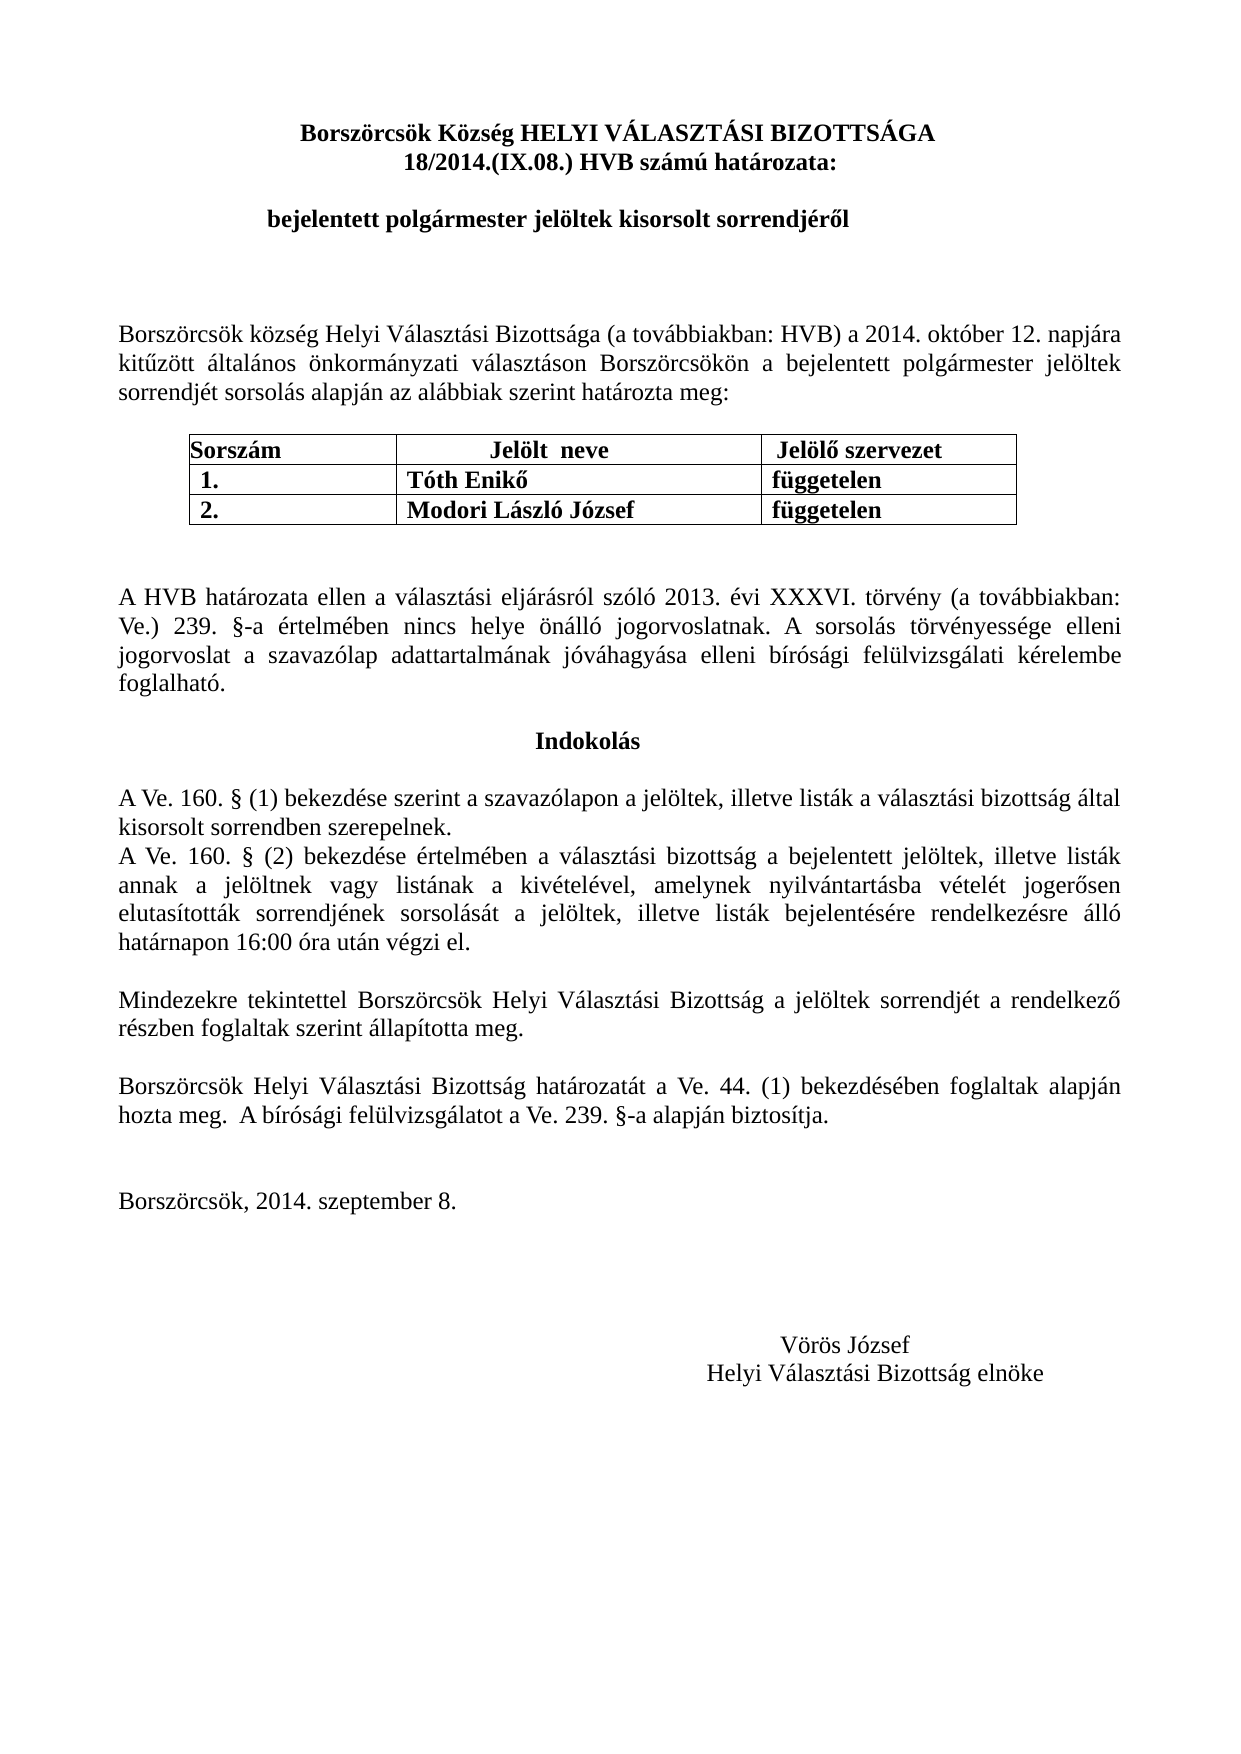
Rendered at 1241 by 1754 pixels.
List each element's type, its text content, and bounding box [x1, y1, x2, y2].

text A HVB határozata ellen a választási eljárásról szóló 2013. évi XXXVI. törvény (a továbbiakban: Ve.) 239. §-a értelmében nincs helye önálló jogorvoslatnak. A sorsolás törvényessége elleni jogorvoslat a szavazólap adattartalmának jóváhagyása elleni bírósági felülvizsgálati kérelembe foglalható. [118, 582, 1122, 697]
text Mindezekre tekintettel Borszörcsök Helyi Választási Bizottság a jelöltek sorrendjét a rendelkező részben foglaltak szerint állapította meg. [118, 985, 1122, 1042]
table_cell Tóth Enikő [397, 465, 761, 494]
text Borszörcsök Helyi Választási Bizottság határozatát a Ve. 44. (1) bekezdésében foglaltak alapján hozta meg. A bírósági felülvizsgálatot a Ve. 239. §-a alapján biztosítja. [118, 1071, 1122, 1128]
table_cell függetelen [762, 465, 1016, 494]
text Helyi Választási Bizottság elnöke [118, 1358, 1122, 1387]
text A Ve. 160. § (2) bekezdése értelmében a választási bizottság a bejelentett jelöltek, illetve listák annak a jelöltnek vagy listának a kivételével, amelynek nyilvántartásba vételét jogerősen elutasították sorrendjének sorsolását a jelöltek, illetve listák bejelentésére rendelkezésre álló határnapon 16:00 óra után végzi el. [118, 841, 1122, 956]
table_header Jelölő szervezet [762, 435, 1016, 464]
text Borszörcsök Község HELYI VÁLASZTÁSI BIZOTTSÁGA [118, 118, 1122, 147]
text 18/2014.(IX.08.) HVB számú határozata: [118, 147, 1122, 176]
text Borszörcsök község Helyi Választási Bizottsága (a továbbiakban: HVB) a 2014. október 12. napjára kitűzött általános önkormányzati választáson Borszörcsökön a bejelentett polgármester jelöltek sorrendjét sorsolás alapján az alábbiak szerint határozta meg: [118, 319, 1122, 406]
text Borszörcsök, 2014. szeptember 8. [118, 1186, 1063, 1215]
table_cell függetelen [762, 495, 1016, 524]
table_cell Modori László József [397, 495, 761, 524]
table_header Jelölt neve [397, 435, 761, 464]
text bejelentett polgármester jelöltek kisorsolt sorrendjéről [118, 204, 998, 233]
table_cell 1. [190, 465, 396, 494]
text Vörös József [118, 1330, 1122, 1358]
text Indokolás [118, 726, 1063, 755]
table_header Sorszám [190, 435, 396, 464]
text A Ve. 160. § (1) bekezdése szerint a szavazólapon a jelöltek, illetve listák a választási bizottság által kisorsolt sorrendben szerepelnek. [118, 783, 1122, 841]
table_cell 2. [190, 495, 396, 524]
